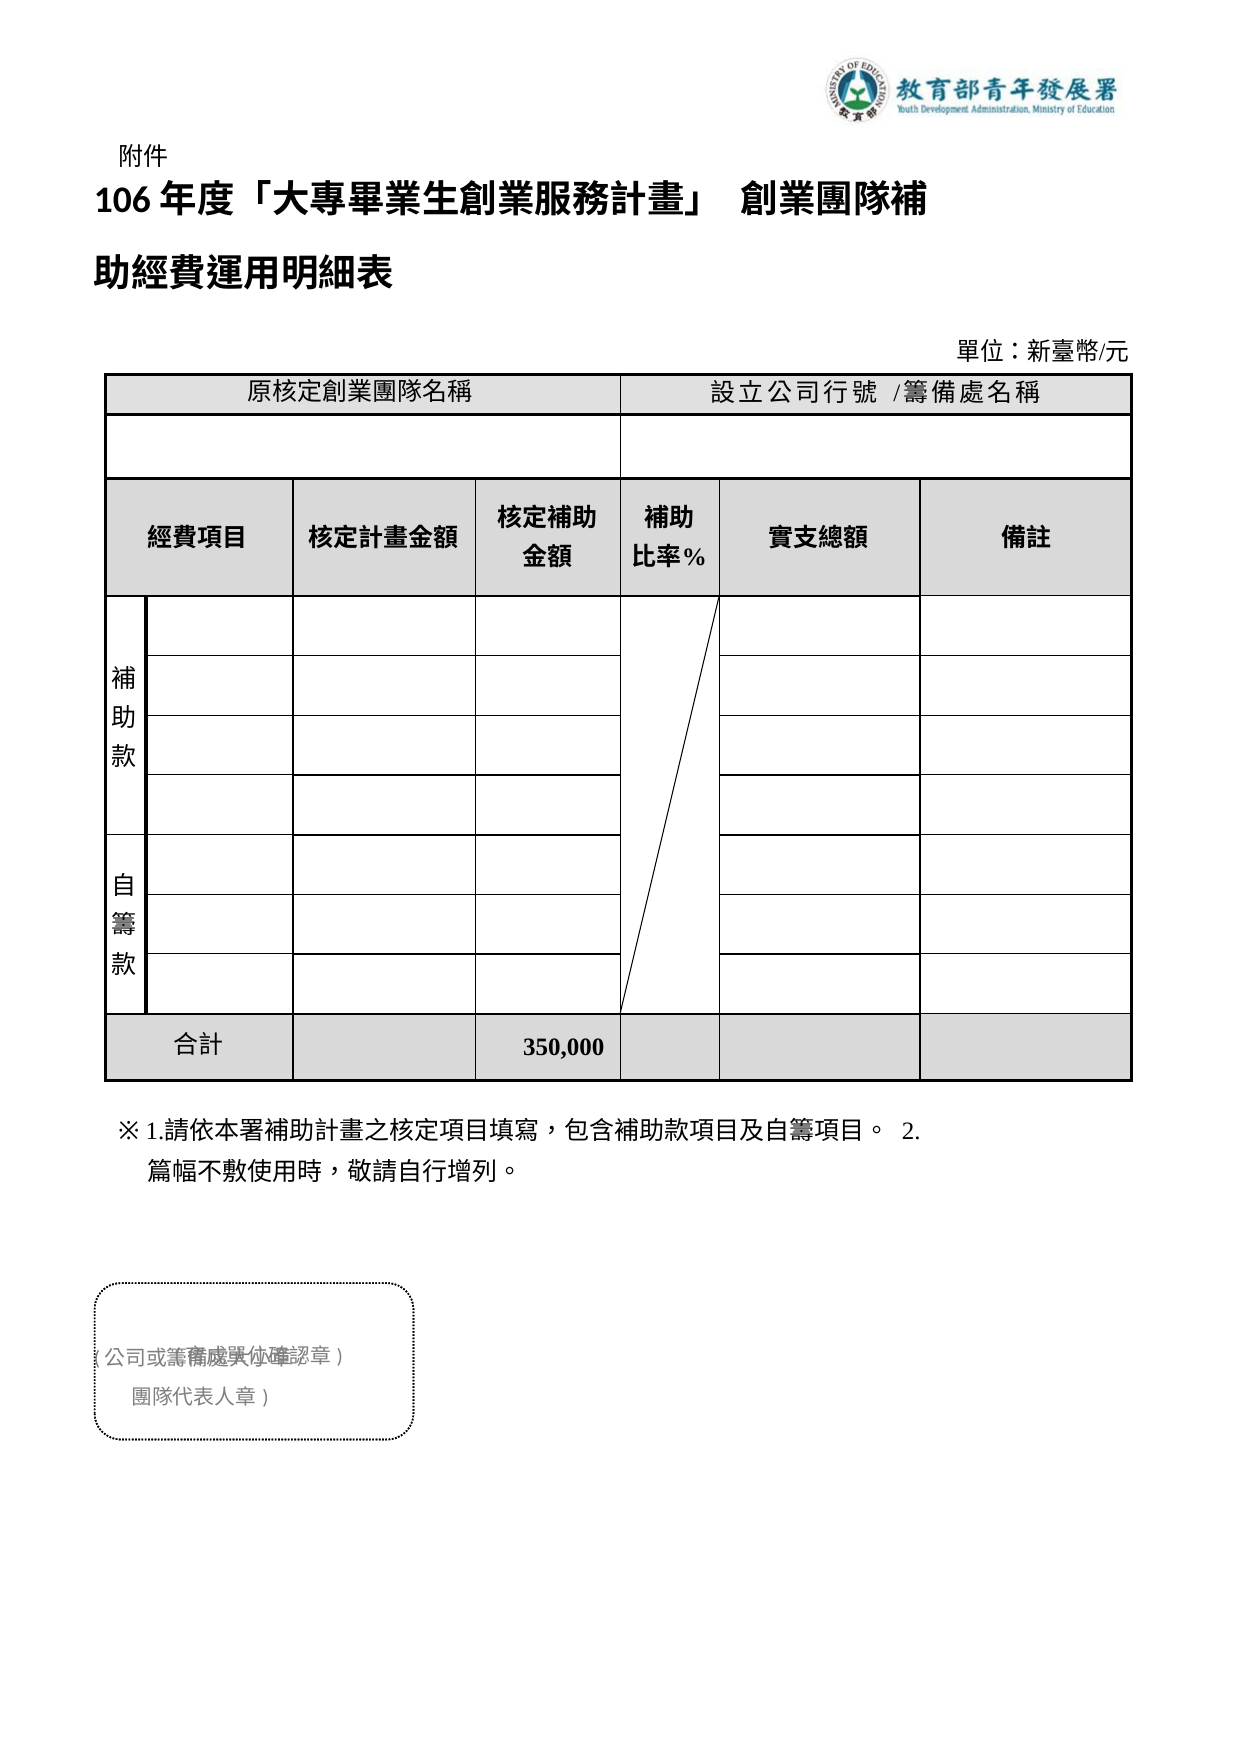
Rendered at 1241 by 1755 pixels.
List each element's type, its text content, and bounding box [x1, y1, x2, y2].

table_cell 經費項目 [107, 480, 292, 595]
table_cell [921, 895, 1130, 953]
table_cell [148, 597, 292, 655]
table_cell [720, 716, 919, 774]
table_cell [148, 954, 292, 1013]
text ※ 1.請依本署補助計畫之核定項目填寫，包含補助款項目及自籌項目。 2.篇幅不敷使用時，敬請自行增列。 [118, 1111, 937, 1187]
table_cell [148, 656, 292, 714]
text 單位：新臺幣/元 [94, 334, 1129, 368]
table_cell [921, 835, 1130, 893]
table_cell 補助 比率% [621, 480, 719, 595]
table_cell [294, 716, 475, 774]
table_cell [294, 955, 475, 1013]
table_cell [476, 597, 620, 655]
table_cell [148, 835, 292, 893]
table_cell 備註 [921, 480, 1130, 595]
table_cell [720, 597, 919, 655]
table_cell [476, 836, 620, 893]
table_cell [720, 776, 919, 834]
table_cell [921, 656, 1130, 714]
table_cell [476, 656, 620, 714]
table_cell [148, 775, 292, 834]
table_cell [148, 716, 292, 774]
table_cell [720, 955, 919, 1013]
table_cell [476, 716, 620, 774]
table_cell 合計 [107, 1015, 292, 1079]
table_cell [621, 597, 718, 1003]
table_cell [294, 836, 475, 893]
table_cell [476, 955, 620, 1013]
table_cell [921, 716, 1130, 774]
table_cell [921, 775, 1130, 834]
table_cell 實支總額 [720, 480, 919, 595]
table_cell [622, 604, 719, 1013]
table_cell 350,000 [476, 1015, 620, 1079]
table_cell [476, 776, 620, 834]
table_cell [921, 596, 1130, 655]
table_cell 核定補助 金額 [476, 480, 620, 595]
table_cell [621, 1015, 719, 1079]
subtitle 106 年度「大專畢業生創業服務計畫」 創業團隊補助經費運用明細表 [94, 169, 937, 297]
table_cell [294, 597, 475, 655]
table_cell [294, 776, 475, 834]
table_cell [621, 416, 1130, 477]
table_cell [921, 1014, 1130, 1079]
table_cell [720, 836, 919, 893]
table_cell [720, 895, 919, 953]
table_cell [476, 895, 620, 953]
table_cell [921, 954, 1130, 1013]
table_header 設立公司行號 /籌備處名稱 [621, 376, 1130, 413]
table_cell 補 助 款 [107, 597, 144, 834]
table_cell [107, 416, 620, 477]
table_cell [148, 895, 292, 953]
table_cell [294, 656, 475, 714]
table_cell 核定計畫金額 [294, 480, 475, 595]
table_cell [720, 656, 919, 714]
table_cell [720, 1015, 919, 1079]
table_header 原核定創業團隊名稱 [107, 376, 620, 413]
table_cell [294, 895, 475, 953]
table_cell [294, 1015, 475, 1079]
table_cell 自 籌 款 [107, 835, 144, 1013]
